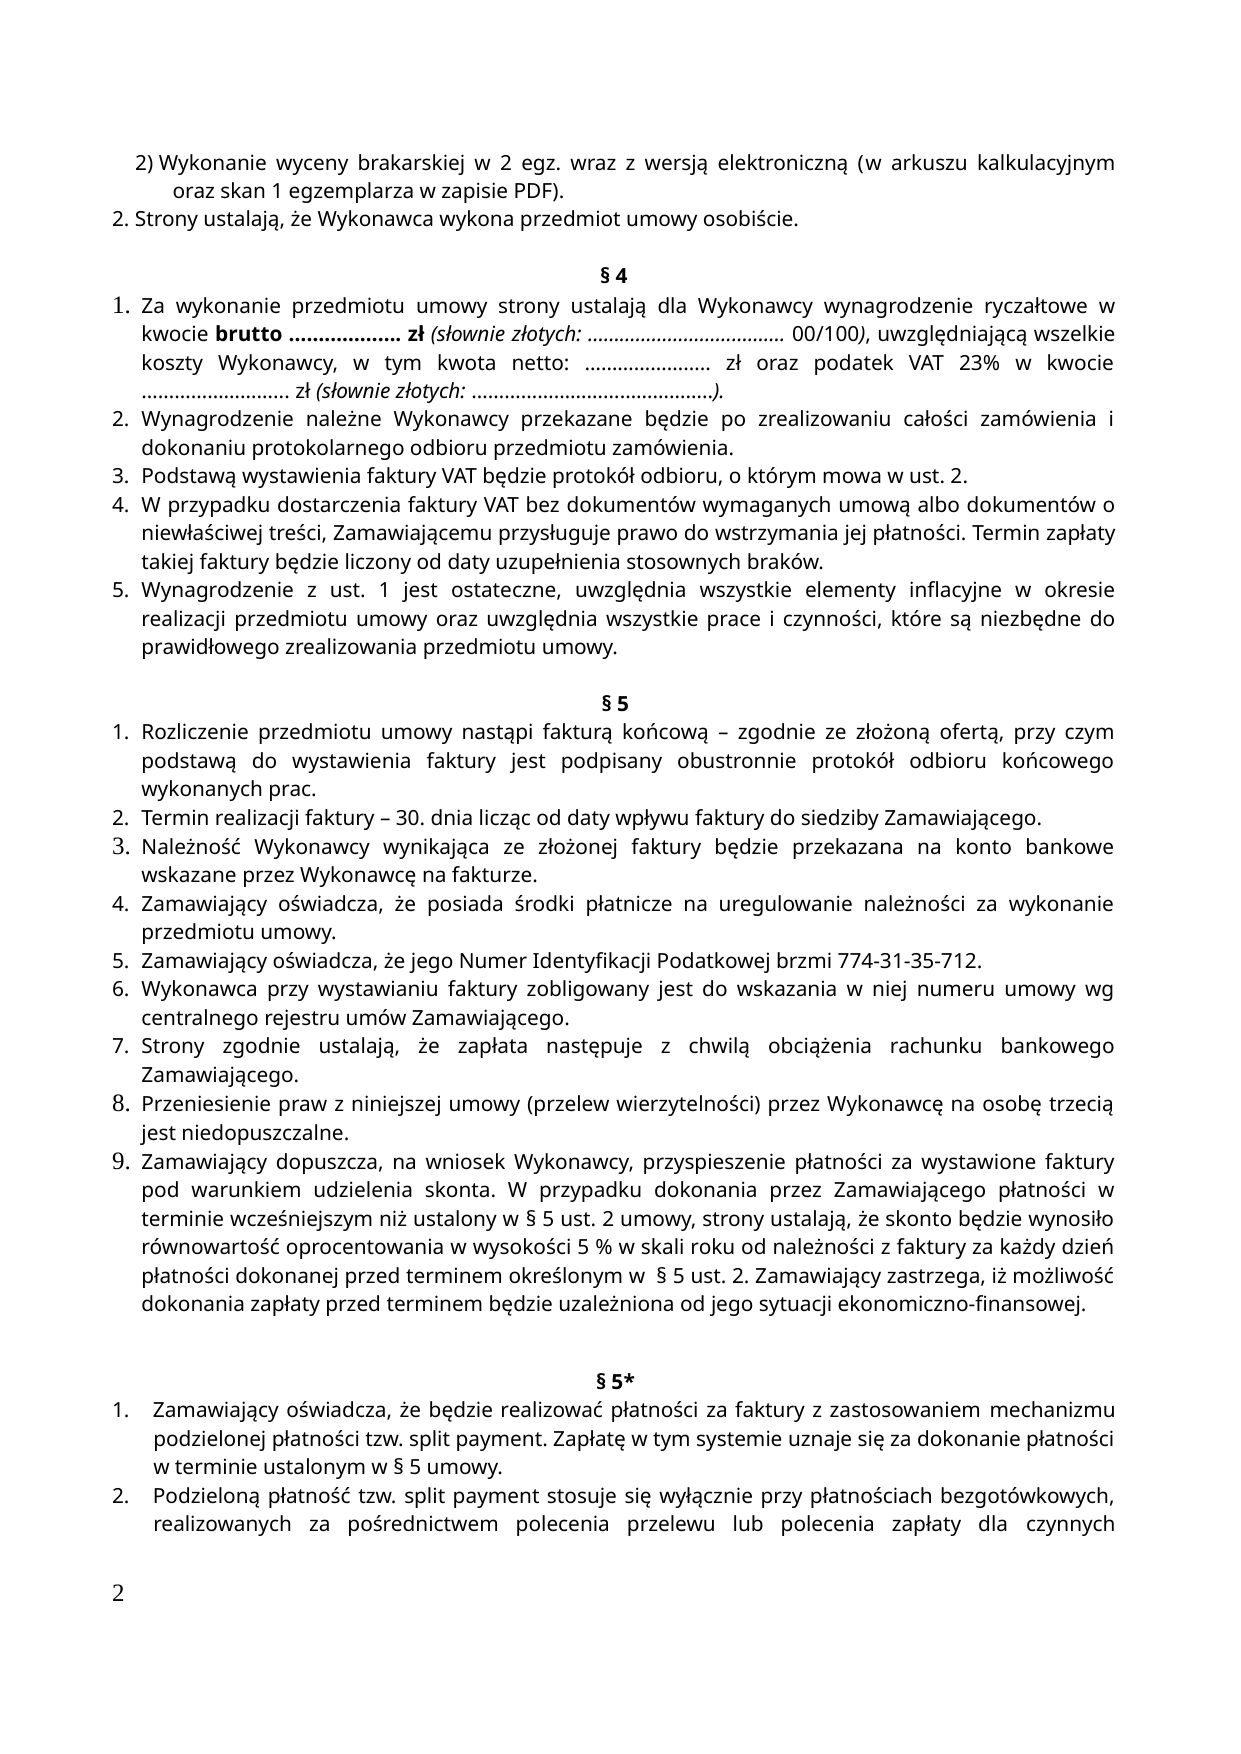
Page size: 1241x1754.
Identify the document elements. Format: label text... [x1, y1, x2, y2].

list Strony zgodnie ustalają, że zapłata następuje z chwilą obciążenia rachunku bankowego Zamawiającego. [112, 1031, 1115, 1088]
list Wynagrodzenie należne Wykonawcy przekazane będzie po zrealizowaniu całości zamówienia i dokonaniu protokolarnego odbioru przedmiotu zamówienia. [112, 404, 1115, 461]
list Należność Wykonawcy wynikająca ze złożonej faktury będzie przekazana na konto bankowe wskazane przez Wykonawcę na fakturze. [112, 831, 1115, 889]
list Wykonanie wyceny brakarskiej w 2 egz. wraz z wersją elektroniczną (w arkuszu kalkulacyjnym oraz skan 1 egzemplarza w zapisie PDF). [135, 148, 1115, 204]
list Zamawiający oświadcza, że będzie realizować płatności za faktury z zastosowaniem mechanizmu podzielonej płatności tzw. split payment. Zapłatę w tym systemie uznaje się za dokonanie płatności w terminie ustalonym w § 5 umowy. [112, 1395, 1115, 1481]
text § 4 [112, 261, 1115, 290]
list Wykonawca przy wystawianiu faktury zobligowany jest do wskazania w niej numeru umowy wg centralnego rejestru umów Zamawiającego. [112, 974, 1115, 1031]
list Za wykonanie przedmiotu umowy strony ustalają dla Wykonawcy wynagrodzenie ryczałtowe w kwocie brutto ………………. zł (słownie złotych: ………………………………. 00/100), uwzględniającą wszelkie koszty Wykonawcy, w tym kwota netto: ………………….. zł oraz podatek VAT 23% w kwocie ……………………... zł (słownie złotych: ……………………………………..). [112, 290, 1115, 404]
list Wynagrodzenie z ust. 1 jest ostateczne, uwzględnia wszystkie elementy inflacyjne w okresie realizacji przedmiotu umowy oraz uwzględnia wszystkie prace i czynności, które są niezbędne do prawidłowego zrealizowania przedmiotu umowy. [112, 575, 1115, 661]
list Zamawiający oświadcza, że jego Numer Identyfikacji Podatkowej brzmi 774-31-35-712. [112, 946, 1115, 974]
text § 5* [115, 1367, 1115, 1395]
list Rozliczenie przedmiotu umowy nastąpi fakturą końcową – zgodnie ze złożoną ofertą, przy czym podstawą do wystawienia faktury jest podpisany obustronnie protokół odbioru końcowego wykonanych prac. [112, 717, 1115, 803]
list W przypadku dostarczenia faktury VAT bez dokumentów wymaganych umową albo dokumentów o niewłaściwej treści, Zamawiającemu przysługuje prawo do wstrzymania jej płatności. Termin zapłaty takiej faktury będzie liczony od daty uzupełnienia stosownych braków. [112, 490, 1115, 575]
list Przeniesienie praw z niniejszej umowy (przelew wierzytelności) przez Wykonawcę na osobę trzecią jest niedopuszczalne. [112, 1088, 1115, 1146]
list Podstawą wystawienia faktury VAT będzie protokół odbioru, o którym mowa w ust. 2. [112, 461, 1115, 490]
text § 5 [115, 689, 1115, 717]
list Zamawiający oświadcza, że posiada środki płatnicze na uregulowanie należności za wykonanie przedmiotu umowy. [112, 889, 1115, 946]
list Zamawiający dopuszcza, na wniosek Wykonawcy, przyspieszenie płatności za wystawione faktury pod warunkiem udzielenia skonta. W przypadku dokonania przez Zamawiającego płatności w terminie wcześniejszym niż ustalony w § 5 ust. 2 umowy, strony ustalają, że skonto będzie wynosiło równowartość oprocentowania w wysokości 5 % w skali roku od należności z faktury za każdy dzień płatności dokonanej przed terminem określonym w § 5 ust. 2. Zamawiający zastrzega, iż możliwość dokonania zapłaty przed terminem będzie uzależniona od jego sytuacji ekonomiczno-finansowej. [112, 1146, 1115, 1318]
list Termin realizacji faktury – 30. dnia licząc od daty wpływu faktury do siedziby Zamawiającego. [112, 803, 1115, 831]
text 2. Strony ustalają, że Wykonawca wykona przedmiot umowy osobiście. [112, 204, 1115, 233]
list Podzieloną płatność tzw. split payment stosuje się wyłącznie przy płatnościach bezgotówkowych, realizowanych za pośrednictwem polecenia przelewu lub polecenia zapłaty dla czynnych [112, 1481, 1115, 1538]
